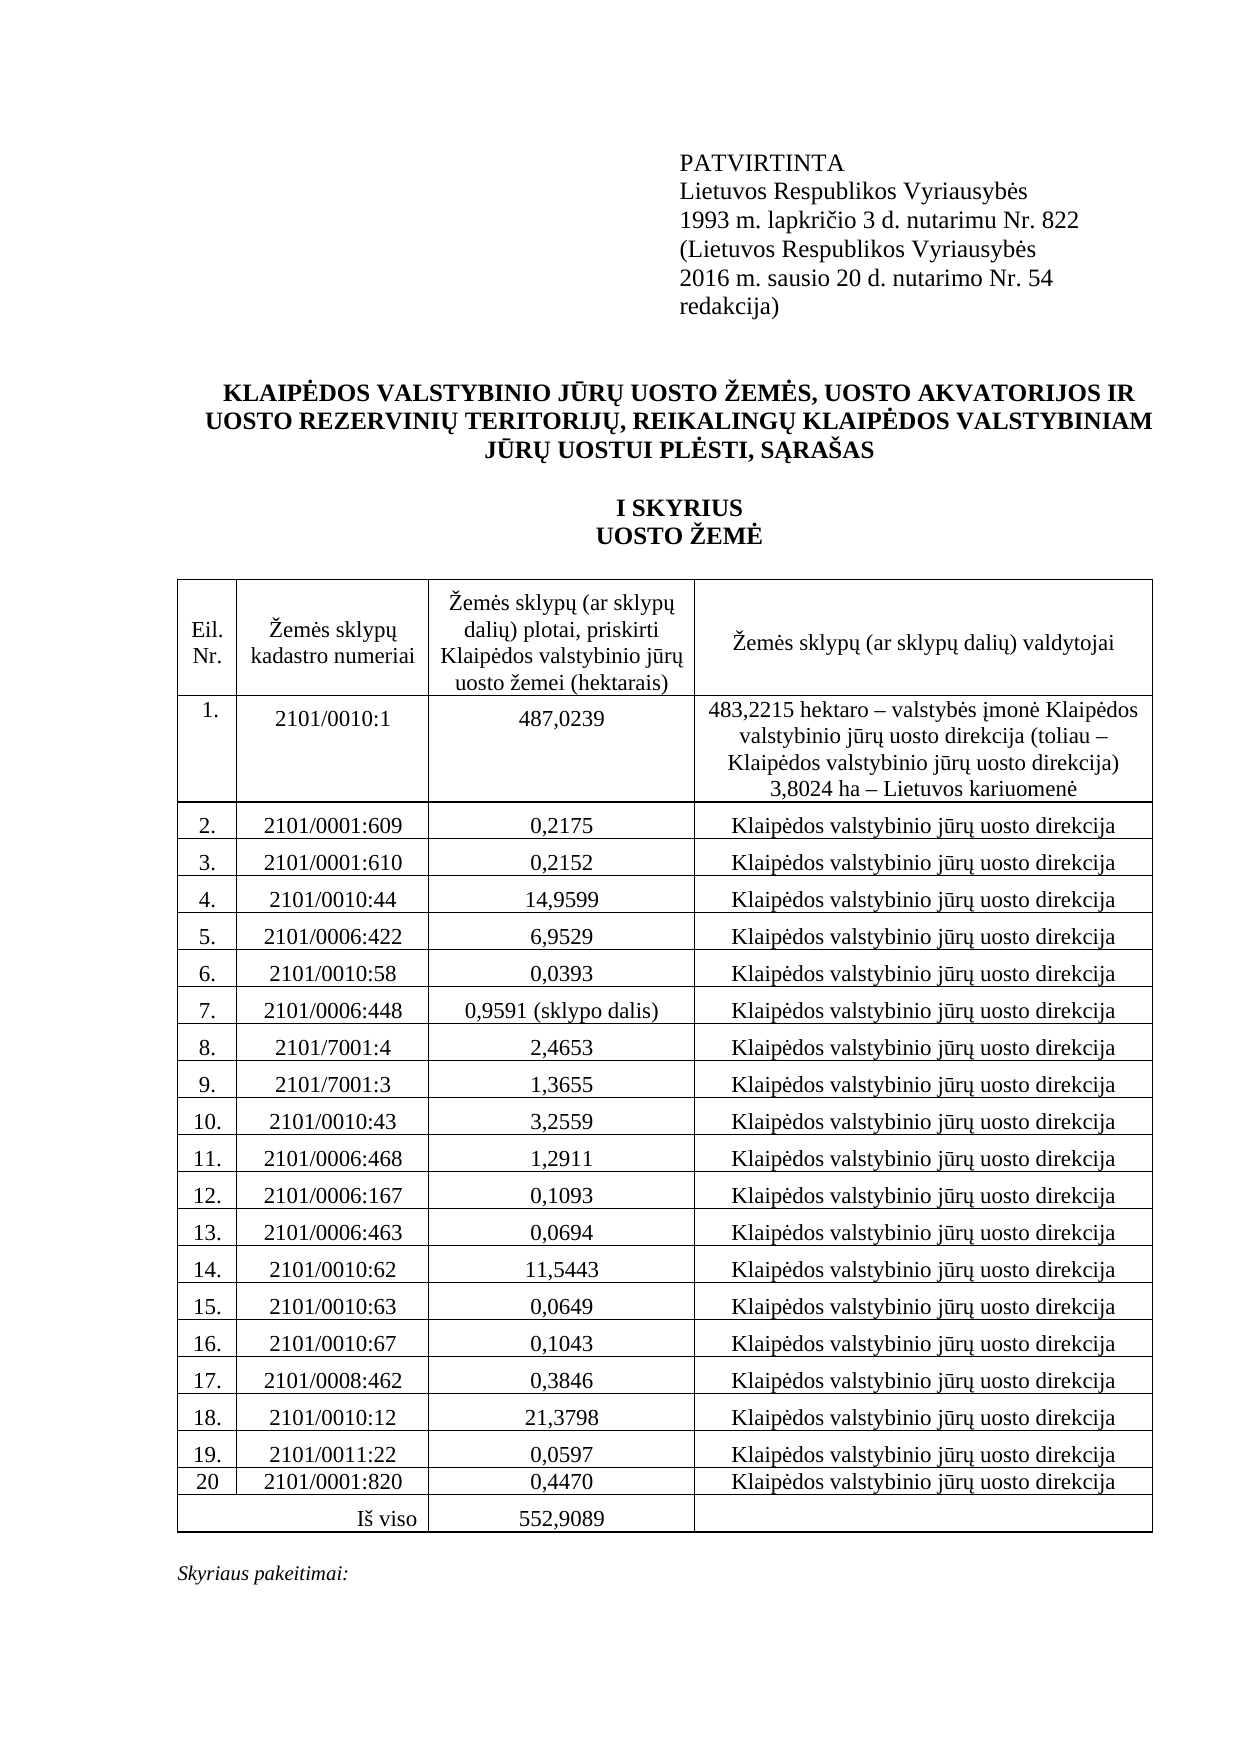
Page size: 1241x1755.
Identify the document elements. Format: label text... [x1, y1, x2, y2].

table_cell 1,2911 [429, 1135, 694, 1171]
table_cell Klaipėdos valstybinio jūrų uosto direkcija [695, 1135, 1152, 1171]
table_cell 2101/7001:4 [237, 1024, 428, 1060]
table_cell 2101/0010:12 [237, 1394, 428, 1430]
table_cell 2,4653 [429, 1024, 694, 1060]
table_cell 0,0694 [429, 1209, 694, 1245]
table_cell 2101/0006:468 [237, 1135, 428, 1171]
table_header Žemės sklypų kadastro numeriai [237, 580, 428, 695]
table_cell 6. [178, 950, 236, 986]
table_cell 2101/0010:63 [237, 1283, 428, 1319]
table_cell 18. [178, 1394, 236, 1430]
table_cell 3. [178, 839, 236, 875]
table_cell 2101/0010:1 [237, 696, 428, 801]
table_header Eil. Nr. [178, 580, 236, 695]
table_cell Klaipėdos valstybinio jūrų uosto direkcija [695, 987, 1152, 1023]
table_cell 0,0393 [429, 950, 694, 986]
table_cell 2101/0010:62 [237, 1246, 428, 1282]
table_cell 16. [178, 1320, 236, 1356]
table_cell 2101/0006:463 [237, 1209, 428, 1245]
table_cell Klaipėdos valstybinio jūrų uosto direkcija [695, 1098, 1152, 1134]
table_cell 0,2175 [429, 803, 694, 838]
table_cell 0,0597 [429, 1431, 694, 1467]
table_cell 10. [178, 1098, 236, 1134]
table_cell 2. [178, 803, 236, 838]
table_cell 14. [178, 1246, 236, 1282]
table_cell 2101/0011:22 [237, 1431, 428, 1467]
table_cell 0,0649 [429, 1283, 694, 1319]
table_cell 7. [178, 987, 236, 1023]
table_cell 2101/0001:610 [237, 839, 428, 875]
table_cell 2101/0008:462 [237, 1357, 428, 1393]
table_cell 2101/0010:44 [237, 876, 428, 912]
table_cell 2101/0010:58 [237, 950, 428, 986]
table_cell 11,5443 [429, 1246, 694, 1282]
table_cell Klaipėdos valstybinio jūrų uosto direkcija [695, 1172, 1152, 1208]
text PATVIRTINTA Lietuvos Respublikos Vyriausybės 1993 m. lapkričio 3 d. nutarimu Nr. 822 (Lietuvos Respublikos Vyriausybės 2016 m. sausio 20 d. nutarimo Nr. 54 redakcija) [679, 148, 1181, 320]
table_cell Klaipėdos valstybinio jūrų uosto direkcija [695, 1209, 1152, 1245]
table_cell Klaipėdos valstybinio jūrų uosto direkcija [695, 839, 1152, 875]
table_cell 0,9591 (sklypo dalis) [429, 987, 694, 1023]
table_cell 14,9599 [429, 876, 694, 912]
table_cell Klaipėdos valstybinio jūrų uosto direkcija [695, 1283, 1152, 1319]
table_cell 4. [178, 876, 236, 912]
table_cell 552,9089 [429, 1495, 694, 1531]
table_header Žemės sklypų (ar sklypų dalių) valdytojai [695, 580, 1152, 695]
text UOSTO ŽEMĖ [177, 521, 1181, 550]
table_cell 5. [178, 913, 236, 949]
table_cell 21,3798 [429, 1394, 694, 1430]
table_cell 2101/7001:3 [237, 1061, 428, 1097]
table_cell Klaipėdos valstybinio jūrų uosto direkcija [695, 1320, 1152, 1356]
table_cell Iš viso [178, 1495, 428, 1531]
table_cell 2101/0010:67 [237, 1320, 428, 1356]
table_cell 8. [178, 1024, 236, 1060]
text Skyriaus pakeitimai: [177, 1561, 1181, 1585]
table_header Žemės sklypų (ar sklypų dalių) plotai, priskirti Klaipėdos valstybinio jūrų uosto žemei (hektarais) [429, 580, 694, 695]
table_cell 2101/0006:448 [237, 987, 428, 1023]
table_cell 2101/0001:820 [237, 1468, 428, 1494]
table_cell 6,9529 [429, 913, 694, 949]
table_cell 12. [178, 1172, 236, 1208]
table_cell Klaipėdos valstybinio jūrų uosto direkcija [695, 1246, 1152, 1282]
table_cell 0,2152 [429, 839, 694, 875]
table_cell 11. [178, 1135, 236, 1171]
table_cell Klaipėdos valstybinio jūrų uosto direkcija [695, 1394, 1152, 1430]
table_cell [695, 1495, 1152, 1531]
table_cell 487,0239 [429, 696, 694, 801]
table_cell 0,4470 [429, 1468, 694, 1494]
table_cell 483,2215 hektaro – valstybės įmonė Klaipėdos valstybinio jūrų uosto direkcija (toliau – Klaipėdos valstybinio jūrų uosto direkcija) 3,8024 ha – Lietuvos kariuomenė [695, 696, 1152, 801]
table_cell Klaipėdos valstybinio jūrų uosto direkcija [695, 913, 1152, 949]
table_cell 9. [178, 1061, 236, 1097]
table_cell Klaipėdos valstybinio jūrų uosto direkcija [695, 876, 1152, 912]
table_cell Klaipėdos valstybinio jūrų uosto direkcija [695, 1431, 1152, 1467]
table_cell 20 [178, 1468, 236, 1494]
table_cell 0,1043 [429, 1320, 694, 1356]
table_cell Klaipėdos valstybinio jūrų uosto direkcija [695, 1061, 1152, 1097]
table_cell 2101/0006:422 [237, 913, 428, 949]
table_cell 0,3846 [429, 1357, 694, 1393]
table_cell Klaipėdos valstybinio jūrų uosto direkcija [695, 1468, 1152, 1494]
table_cell Klaipėdos valstybinio jūrų uosto direkcija [695, 803, 1152, 838]
table_cell 2101/0001:609 [237, 803, 428, 838]
table_cell 1,3655 [429, 1061, 694, 1097]
table_cell 2101/0006:167 [237, 1172, 428, 1208]
table_cell 2101/0010:43 [237, 1098, 428, 1134]
table_cell 15. [178, 1283, 236, 1319]
table_cell 1. [178, 696, 236, 801]
table_cell 17. [178, 1357, 236, 1393]
table_cell Klaipėdos valstybinio jūrų uosto direkcija [695, 1357, 1152, 1393]
table_cell Klaipėdos valstybinio jūrų uosto direkcija [695, 1024, 1152, 1060]
table_cell 19. [178, 1431, 236, 1467]
table_cell 3,2559 [429, 1098, 694, 1134]
table_cell 0,1093 [429, 1172, 694, 1208]
text KLAIPĖDOS VALSTYBINIO JŪRŲ UOSTO ŽEMĖS, UOSTO AKVATORIJOS IR UOSTO REZERVINIŲ TERITORIJŲ, REIKALINGŲ KLAIPĖDOS VALSTYBINIAM JŪRŲ UOSTUI PLĖSTI, SĄRAŠAS [177, 378, 1181, 464]
table_cell Klaipėdos valstybinio jūrų uosto direkcija [695, 950, 1152, 986]
table_cell 13. [178, 1209, 236, 1245]
text I SKYRIUS [177, 493, 1181, 521]
